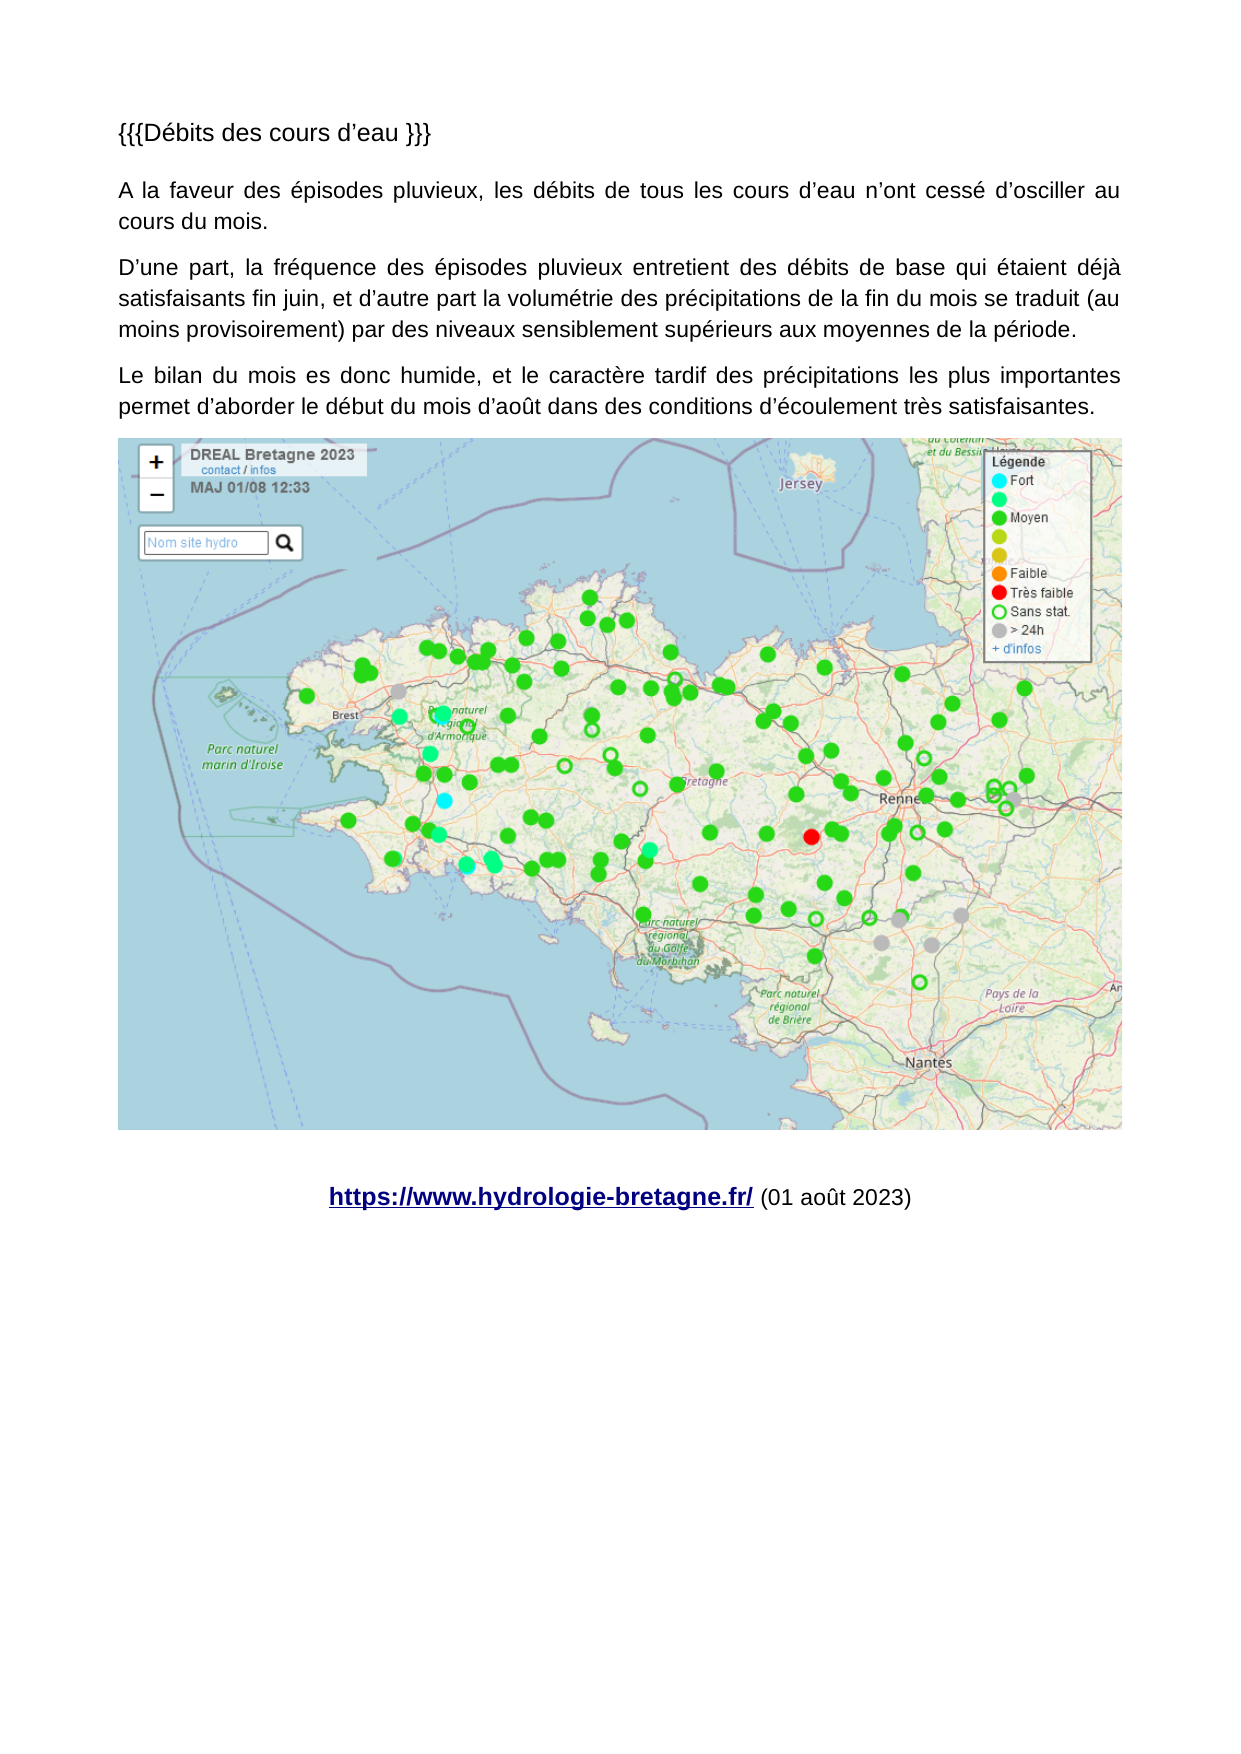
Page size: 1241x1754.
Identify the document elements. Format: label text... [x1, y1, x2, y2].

text A la faveur des épisodes pluvieux, les débits de tous les cours d’eau n’ont cessé d’osciller au cours du mois. [118, 176, 1122, 234]
text Le bilan du mois es donc humide, et le caractère tardif des précipitations les plus importantes permet d’aborder le début du mois d’août dans des conditions d’écoulement très satisfaisantes. [118, 361, 1122, 419]
picture [118, 438, 1123, 1130]
text {{{Débits des cours d’eau }}} [118, 118, 1122, 147]
text https://www.hydrologie-bretagne.fr/ (01 août 2023) [118, 1182, 1122, 1211]
text D’une part, la fréquence des épisodes pluvieux entretient des débits de base qui étaient déjà satisfaisants fin juin, et d’autre part la volumétrie des précipitations de la fin du mois se traduit (au moins provisoirement) par des niveaux sensiblement supérieurs aux moyennes de la période. [118, 253, 1122, 342]
